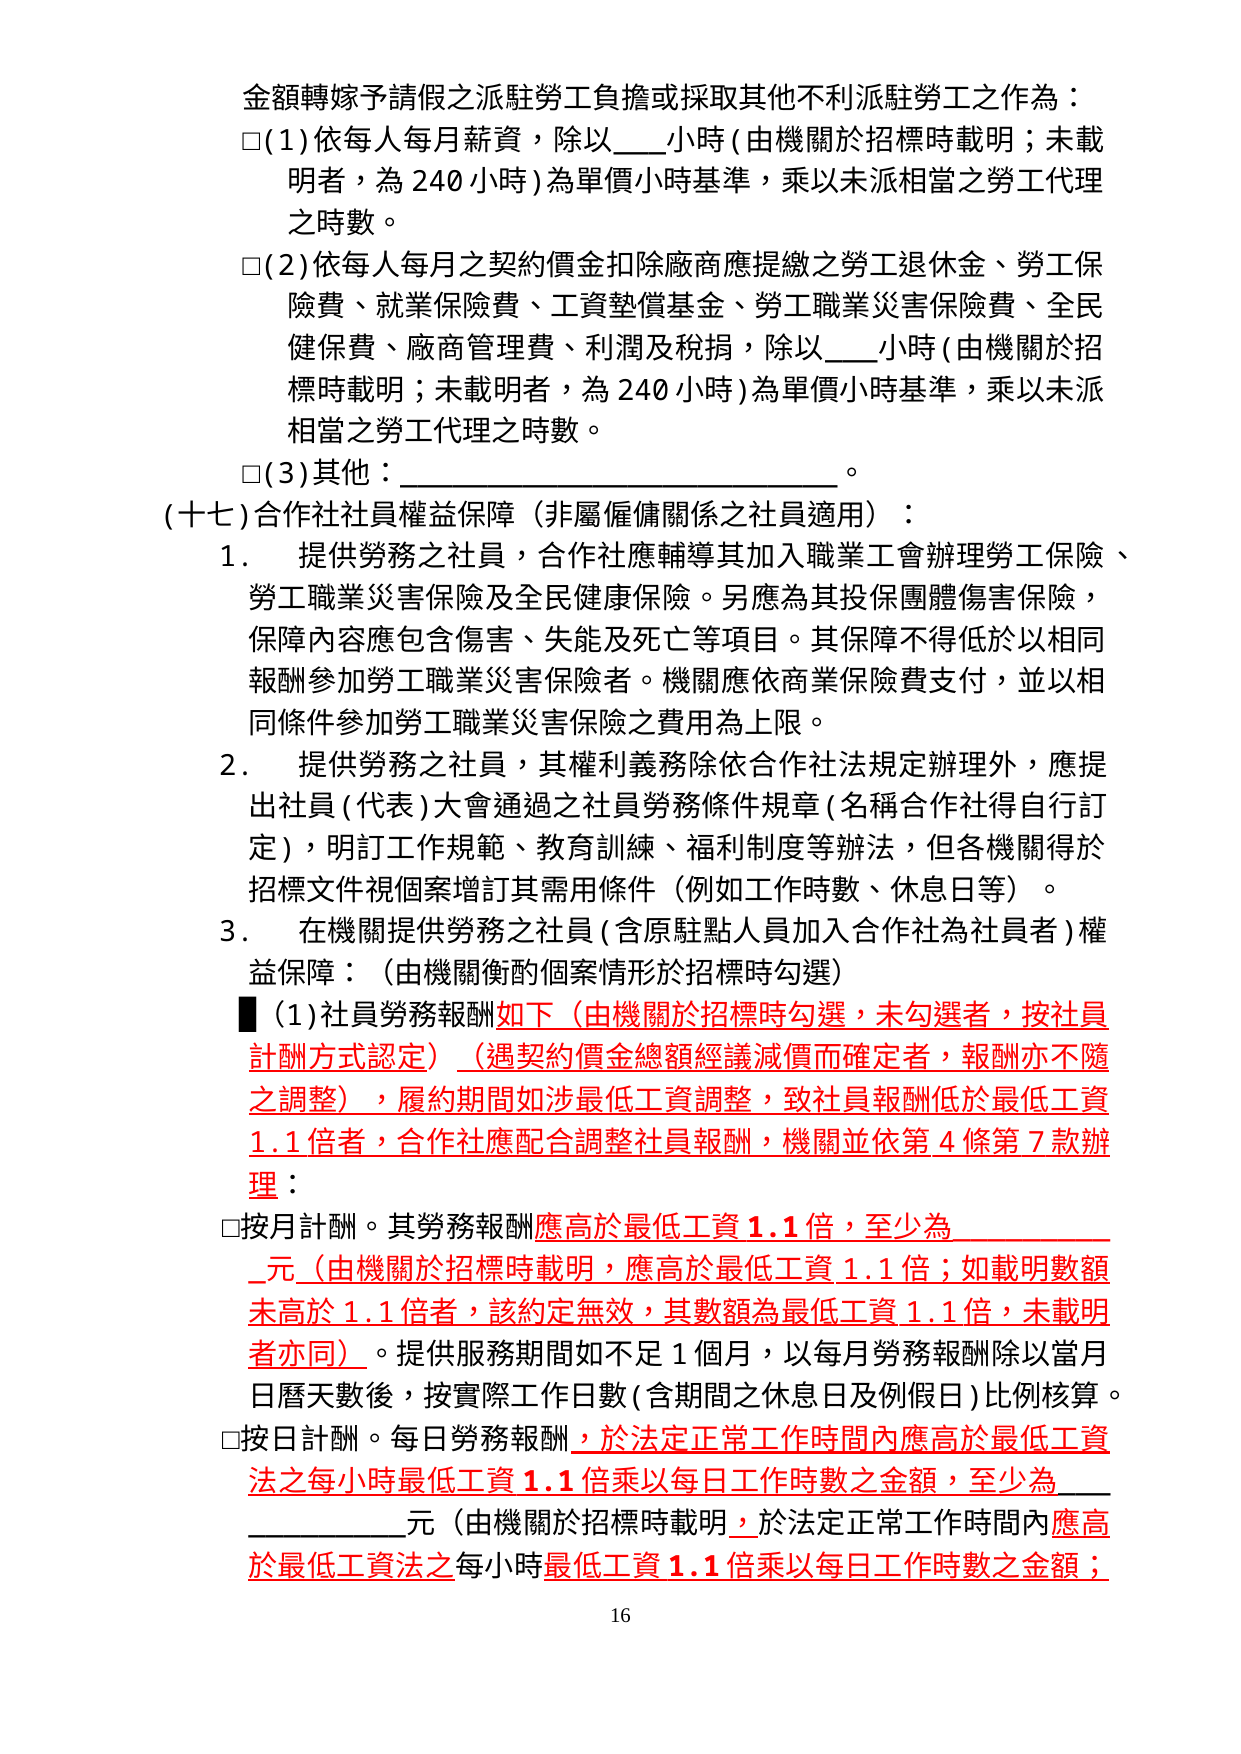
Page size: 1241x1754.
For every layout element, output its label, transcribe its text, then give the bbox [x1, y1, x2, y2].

text █（1)社員勞務報酬如下（由機關於招標時勾選，未勾選者，按社員計酬方式認定）（遇契約價金總額經議減價而確定者，報酬亦不隨之調整），履約期間如涉最低工資調整，致社員報酬低於最低工資1.1倍者，合作社應配合調整社員報酬，機關並依第4條第7款辦理： [186, 992, 1110, 1203]
text □(1)依每人每月薪資，除以___小時(由機關於招標時載明；未載明者，為240小時)為單價小時基準，乘以未派相當之勞工代理之時數。 [242, 117, 1104, 242]
text 3. 在機關提供勞務之社員(含原駐點人員加入合作社為社員者)權益保障：（由機關衡酌個案情形於招標時勾選） [218, 908, 1108, 992]
text □按月計酬。其勞務報酬應高於最低工資1.1倍，至少為__________元（由機關於招標時載明，應高於最低工資1.1倍；如載明數額未高於1.1倍者，該約定無效，其數額為最低工資1.1倍，未載明者亦同）。提供服務期間如不足1個月，以每月勞務報酬除以當月日曆天數後，按實際工作日數(含期間之休息日及例假日)比例核算。 [222, 1203, 1110, 1415]
text 1. 提供勞務之社員，合作社應輔導其加入職業工會辦理勞工保險、勞工職業災害保險及全民健康保險。另應為其投保團體傷害保險，保障內容應包含傷害、失能及死亡等項目。其保障不得低於以相同報酬參加勞工職業災害保險者。機關應依商業保險費支付，並以相同條件參加勞工職業災害保險之費用為上限。 [218, 533, 1108, 742]
text □(3)其他：_________________________。 [242, 450, 1104, 492]
text □按日計酬。每日勞務報酬，於法定正常工作時間內應高於最低工資法之每小時最低工資1.1倍乘以每日工作時數之金額，至少為____________元（由機關於招標時載明，於法定正常工作時間內應高於最低工資法之每小時最低工資1.1倍乘以每日工作時數之金額；如載明數額未高於該金額者，該約定無效，其數額為最低工資法之每小時最低工資1.1倍乘以每日工作時數之金額，未載明者亦同）。 [222, 1415, 1110, 1585]
text (十七)合作社社員權益保障（非屬僱傭關係之社員適用）： [159, 492, 1110, 533]
text □(2)依每人每月之契約價金扣除廠商應提繳之勞工退休金、勞工保險費、就業保險費、工資墊償基金、勞工職業災害保險費、全民健保費、廠商管理費、利潤及稅捐，除以___小時(由機關於招標時載明；未載明者，為240小時)為單價小時基準，乘以未派相當之勞工代理之時數。 [242, 242, 1104, 450]
text 金額轉嫁予請假之派駐勞工負擔或採取其他不利派駐勞工之作為： [242, 75, 1104, 117]
text 2. 提供勞務之社員，其權利義務除依合作社法規定辦理外，應提出社員(代表)大會通過之社員勞務條件規章(名稱合作社得自行訂定)，明訂工作規範、教育訓練、福利制度等辦法，但各機關得於招標文件視個案增訂其需用條件（例如工作時數、休息日等）。 [218, 742, 1108, 908]
